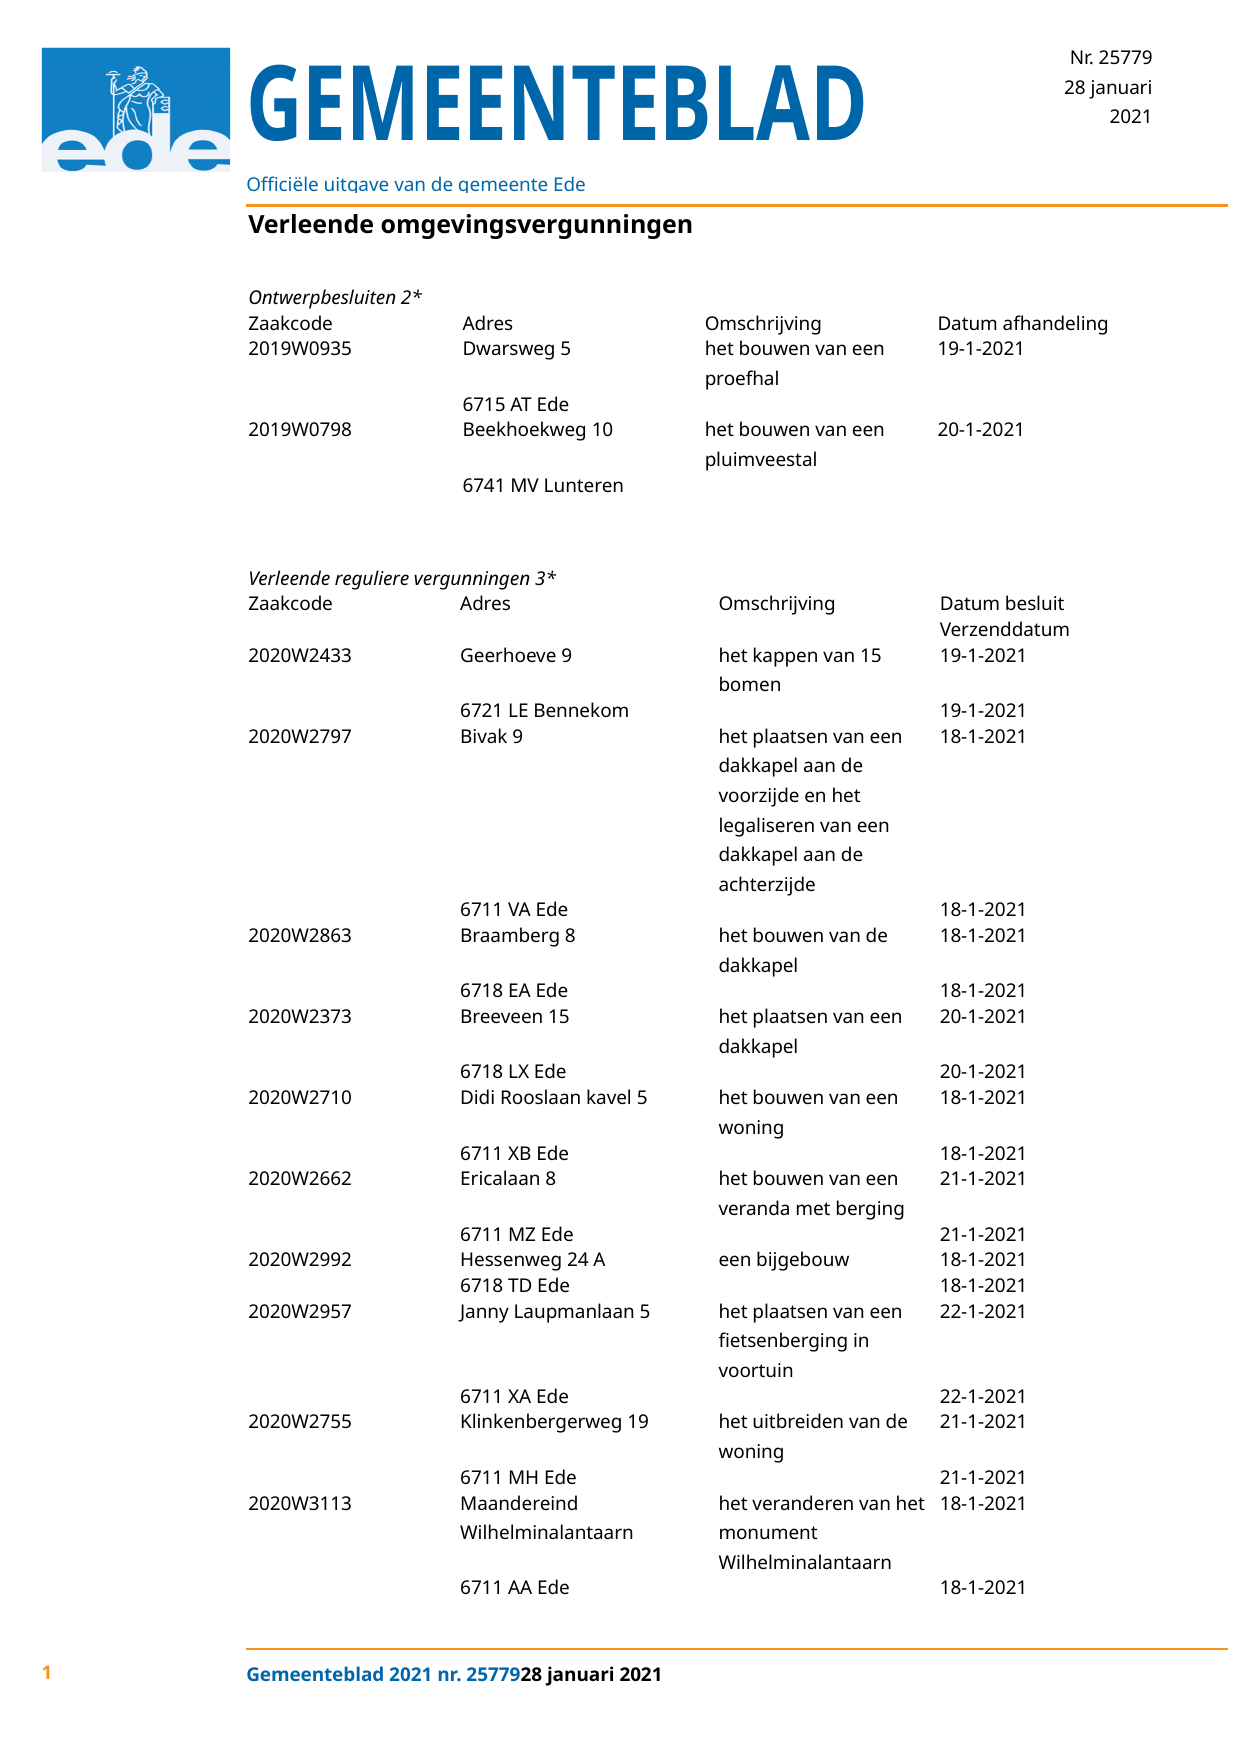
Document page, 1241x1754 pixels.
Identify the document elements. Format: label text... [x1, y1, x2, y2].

table_cell 18-1-2021 [940, 978, 1152, 1003]
table_header Datum besluit [940, 591, 1152, 616]
table_cell [248, 1059, 460, 1084]
table_cell 6711 MZ Ede [460, 1221, 718, 1247]
table_cell 2020W2755 [248, 1409, 460, 1464]
table_cell [248, 978, 460, 1003]
table_cell 2020W2957 [248, 1298, 460, 1383]
table_cell 6741 MV Lunteren [462, 472, 704, 497]
table_cell [248, 472, 462, 497]
table_cell [248, 1464, 460, 1490]
text Ontwerpbesluiten 2* [248, 284, 1152, 309]
table_cell Breeveen 15 [460, 1004, 718, 1059]
table_cell 6711 AA Ede [460, 1575, 718, 1600]
table_cell Geerhoeve 9 [460, 642, 718, 697]
table_cell 20-1-2021 [937, 416, 1152, 472]
table_cell 6721 LE Bennekom [460, 697, 718, 723]
table_header Omschrijving [705, 310, 937, 335]
table_cell 2020W2662 [248, 1166, 460, 1221]
table_cell het bouwen van de dakkapel [718, 923, 939, 978]
table_cell 20-1-2021 [940, 1059, 1152, 1084]
table_cell 19-1-2021 [940, 642, 1152, 697]
table_cell 2019W0798 [248, 416, 462, 472]
table_cell [718, 1575, 939, 1600]
table_cell 6718 LX Ede [460, 1059, 718, 1084]
table_cell Hessenweg 24 A [460, 1247, 718, 1272]
table_cell 6715 AT Ede [462, 391, 704, 416]
table_cell het bouwen van een proefhal [705, 335, 937, 391]
table_cell het bouwen van een pluimveestal [705, 416, 937, 472]
table_header Zaakcode [248, 591, 460, 616]
table_cell [248, 1221, 460, 1247]
table_cell 18-1-2021 [940, 1140, 1152, 1166]
table_cell 21-1-2021 [940, 1409, 1152, 1464]
table_cell Dwarsweg 5 [462, 335, 704, 391]
table_cell 2020W2433 [248, 642, 460, 697]
table_cell 18-1-2021 [940, 923, 1152, 978]
table_cell 21-1-2021 [940, 1221, 1152, 1247]
text Verleende reguliere vergunningen 3* [248, 565, 1152, 590]
table_cell Ericalaan 8 [460, 1166, 718, 1221]
table_cell 6711 VA Ede [460, 897, 718, 922]
table_cell Beekhoekweg 10 [462, 416, 704, 472]
table_cell 6711 MH Ede [460, 1464, 718, 1490]
table_cell 6711 XA Ede [460, 1383, 718, 1409]
table_header Zaakcode [248, 310, 462, 335]
table_cell [718, 1059, 939, 1084]
table_cell 19-1-2021 [940, 697, 1152, 723]
table_cell 2020W2373 [248, 1004, 460, 1059]
table_cell 18-1-2021 [940, 1085, 1152, 1140]
table_cell een bijgebouw [718, 1247, 939, 1272]
table_cell het plaatsen van een dakkapel [718, 1004, 939, 1059]
table_cell het bouwen van een veranda met berging [718, 1166, 939, 1221]
table_cell 2019W0935 [248, 335, 462, 391]
table_cell [248, 1383, 460, 1409]
table_cell [718, 978, 939, 1003]
table_cell 21-1-2021 [940, 1166, 1152, 1221]
table_cell [248, 391, 462, 416]
table_header Omschrijving [718, 591, 939, 616]
table_cell het plaatsen van een dakkapel aan de voorzijde en het legaliseren van een dakkapel aan de achterzijde [718, 723, 939, 897]
table_cell [248, 897, 460, 922]
table_cell [460, 616, 718, 642]
table_cell [718, 897, 939, 922]
table_cell 18-1-2021 [940, 1272, 1152, 1298]
table_cell 20-1-2021 [940, 1004, 1152, 1059]
table_cell 6711 XB Ede [460, 1140, 718, 1166]
table_cell [718, 1140, 939, 1166]
table_cell Braamberg 8 [460, 923, 718, 978]
table_cell 22-1-2021 [940, 1298, 1152, 1383]
table_cell Klinkenbergerweg 19 [460, 1409, 718, 1464]
table_cell [248, 1272, 460, 1298]
table_cell [718, 1383, 939, 1409]
table_cell Maandereind Wilhelminalantaarn [460, 1490, 718, 1574]
table_cell 2020W2710 [248, 1085, 460, 1140]
table_cell het uitbreiden van de woning [718, 1409, 939, 1464]
table_cell [718, 1464, 939, 1490]
table_header Adres [460, 591, 718, 616]
table_header Adres [462, 310, 704, 335]
table_cell 21-1-2021 [940, 1464, 1152, 1490]
table_cell [718, 697, 939, 723]
table_cell 18-1-2021 [940, 897, 1152, 922]
table_cell 6718 EA Ede [460, 978, 718, 1003]
table_cell [705, 472, 937, 497]
table_cell [937, 391, 1152, 416]
table_cell [718, 616, 939, 642]
table_cell 18-1-2021 [940, 1247, 1152, 1272]
picture [41, 47, 231, 172]
table_cell [705, 391, 937, 416]
text Verleende omgevingsvergunningen [248, 207, 1152, 241]
table_cell 18-1-2021 [940, 723, 1152, 897]
table_cell Bivak 9 [460, 723, 718, 897]
table_cell 18-1-2021 [940, 1490, 1152, 1574]
table_cell 2020W2863 [248, 923, 460, 978]
table_cell 18-1-2021 [940, 1575, 1152, 1600]
table_cell Didi Rooslaan kavel 5 [460, 1085, 718, 1140]
table_cell [248, 1575, 460, 1600]
table_cell 6718 TD Ede [460, 1272, 718, 1298]
table_cell 2020W2992 [248, 1247, 460, 1272]
table_cell het kappen van 15 bomen [718, 642, 939, 697]
table_cell Verzenddatum [940, 616, 1152, 642]
table_cell 22-1-2021 [940, 1383, 1152, 1409]
table_cell 2020W2797 [248, 723, 460, 897]
table_cell [248, 616, 460, 642]
table_cell [718, 1221, 939, 1247]
table_cell [248, 697, 460, 723]
table_cell 19-1-2021 [937, 335, 1152, 391]
table_cell het veranderen van het monument Wilhelminalantaarn [718, 1490, 939, 1574]
table_cell [718, 1272, 939, 1298]
table_cell het plaatsen van een fietsenberging in voortuin [718, 1298, 939, 1383]
table_cell 2020W3113 [248, 1490, 460, 1574]
table_header Datum afhandeling [937, 310, 1152, 335]
table_cell het bouwen van een woning [718, 1085, 939, 1140]
table_cell Janny Laupmanlaan 5 [460, 1298, 718, 1383]
table_cell [937, 472, 1152, 497]
table_cell [248, 1140, 460, 1166]
